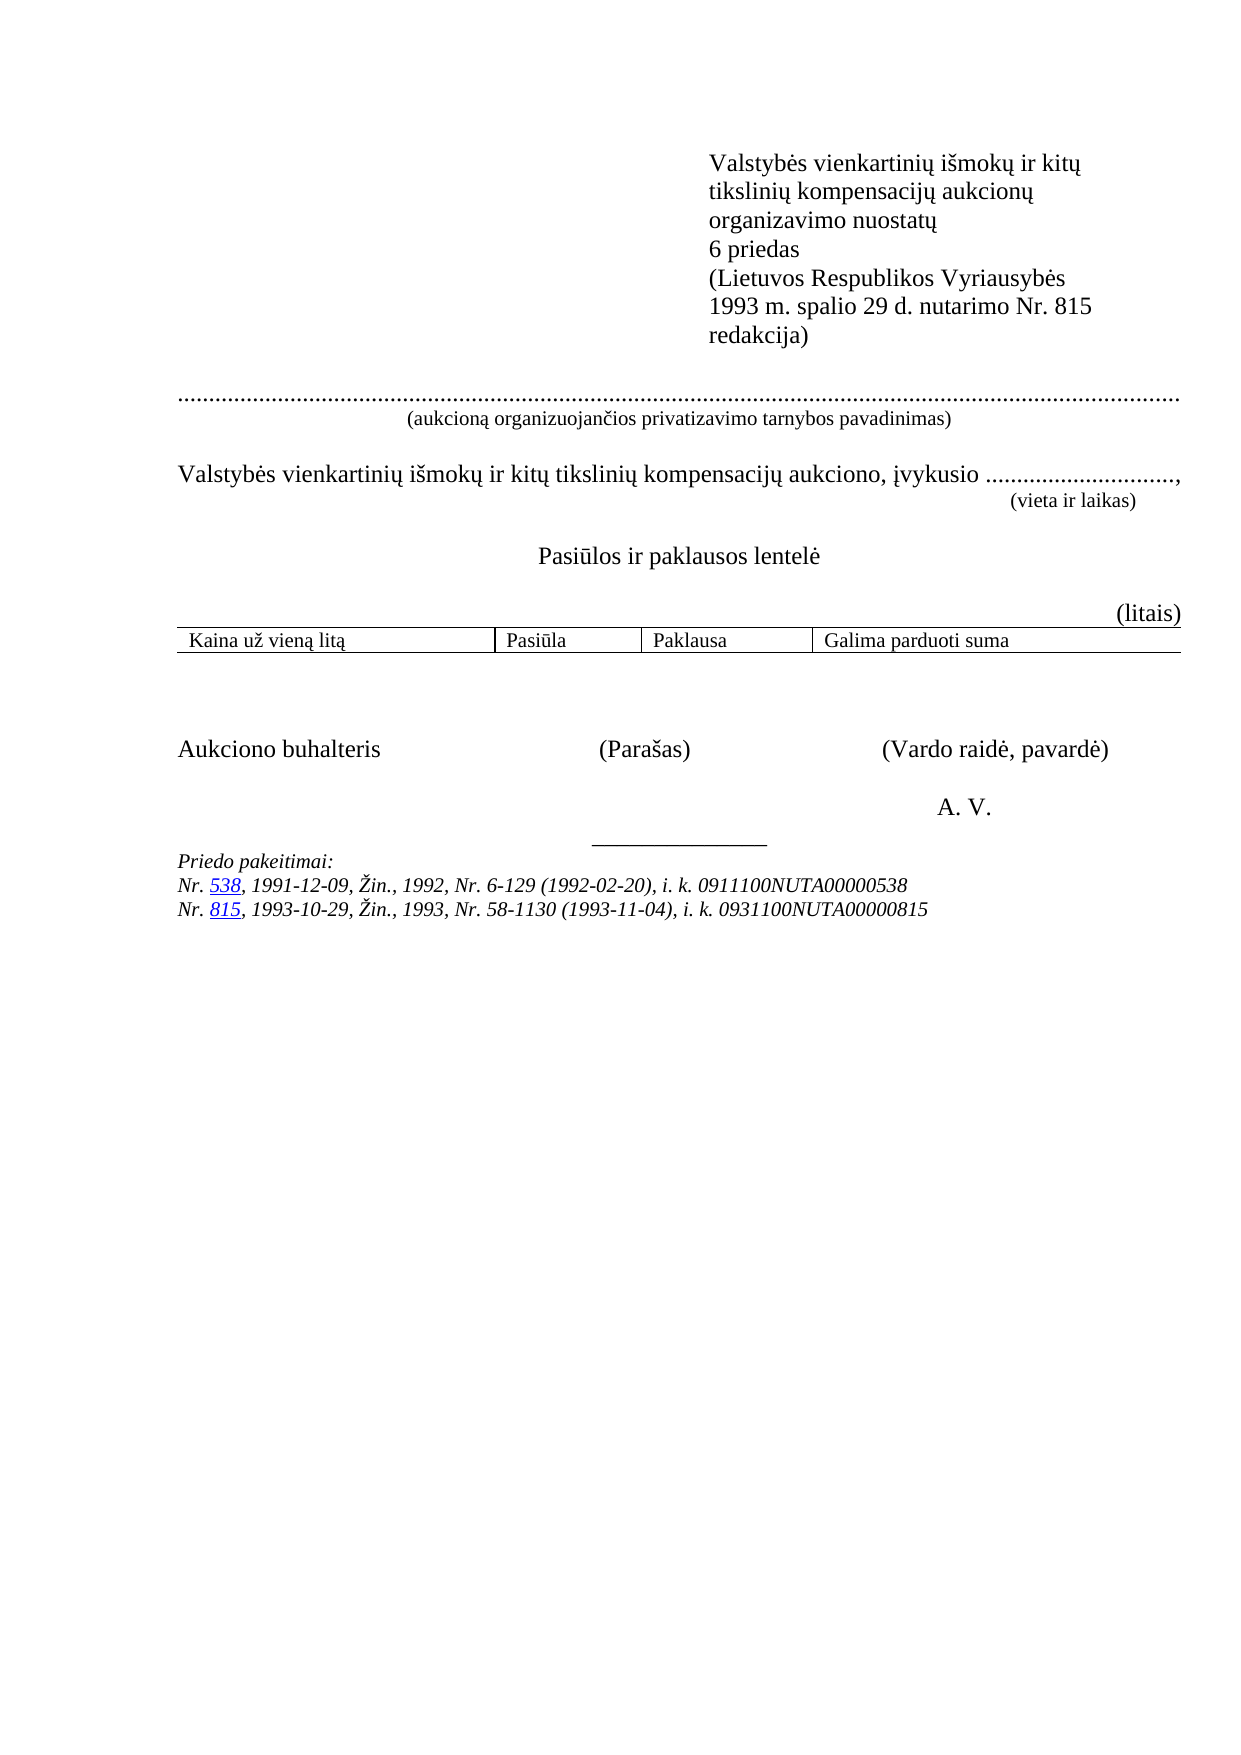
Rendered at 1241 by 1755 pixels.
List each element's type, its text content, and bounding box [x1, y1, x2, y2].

text Pasiūlos ir paklausos lentelė [177, 541, 1181, 569]
text (aukcioną organizuojančios privatizavimo tarnybos pavadinimas) [177, 406, 1181, 430]
table_header Galima parduoti suma [813, 628, 1181, 652]
table_cell [495, 653, 642, 677]
text (Lietuvos Respublikos Vyriausybės [177, 263, 1181, 291]
text Aukciono buhalteris (Parašas) (Vardo raidė, pavardė) [177, 734, 1181, 763]
text (litais) [177, 598, 1181, 627]
table_header Pasiūla [496, 628, 641, 652]
text Priedo pakeitimai: [177, 849, 1181, 873]
table_cell [177, 653, 495, 677]
text A. V. [177, 792, 1181, 820]
text Nr. 815, 1993-10-29, Žin., 1993, Nr. 58-1130 (1993-11-04), i. k. 0931100NUTA00000815 [177, 897, 1181, 921]
text Nr. 538, 1991-12-09, Žin., 1992, Nr. 6-129 (1992-02-20), i. k. 0911100NUTA00000538 [177, 873, 1181, 897]
table_cell [813, 653, 1181, 677]
text Valstybės vienkartinių išmokų ir kitų tikslinių kompensacijų aukciono, įvykusio , [177, 459, 1181, 488]
text redakcija) [177, 320, 1181, 349]
text 1993 m. spalio 29 d. nutarimo Nr. 815 [177, 291, 1181, 320]
text Valstybės vienkartinių išmokų ir kitų [177, 148, 1181, 176]
text 6 priedas [177, 234, 1181, 263]
text ______________ [177, 820, 1181, 849]
table_cell [642, 653, 813, 677]
text (vieta ir laikas) [177, 488, 1181, 512]
text tikslinių kompensacijų aukcionų [177, 176, 1181, 205]
table_header Paklausa [642, 628, 812, 652]
text organizavimo nuostatų [177, 205, 1181, 234]
table_header Kaina už vieną litą [177, 628, 494, 652]
